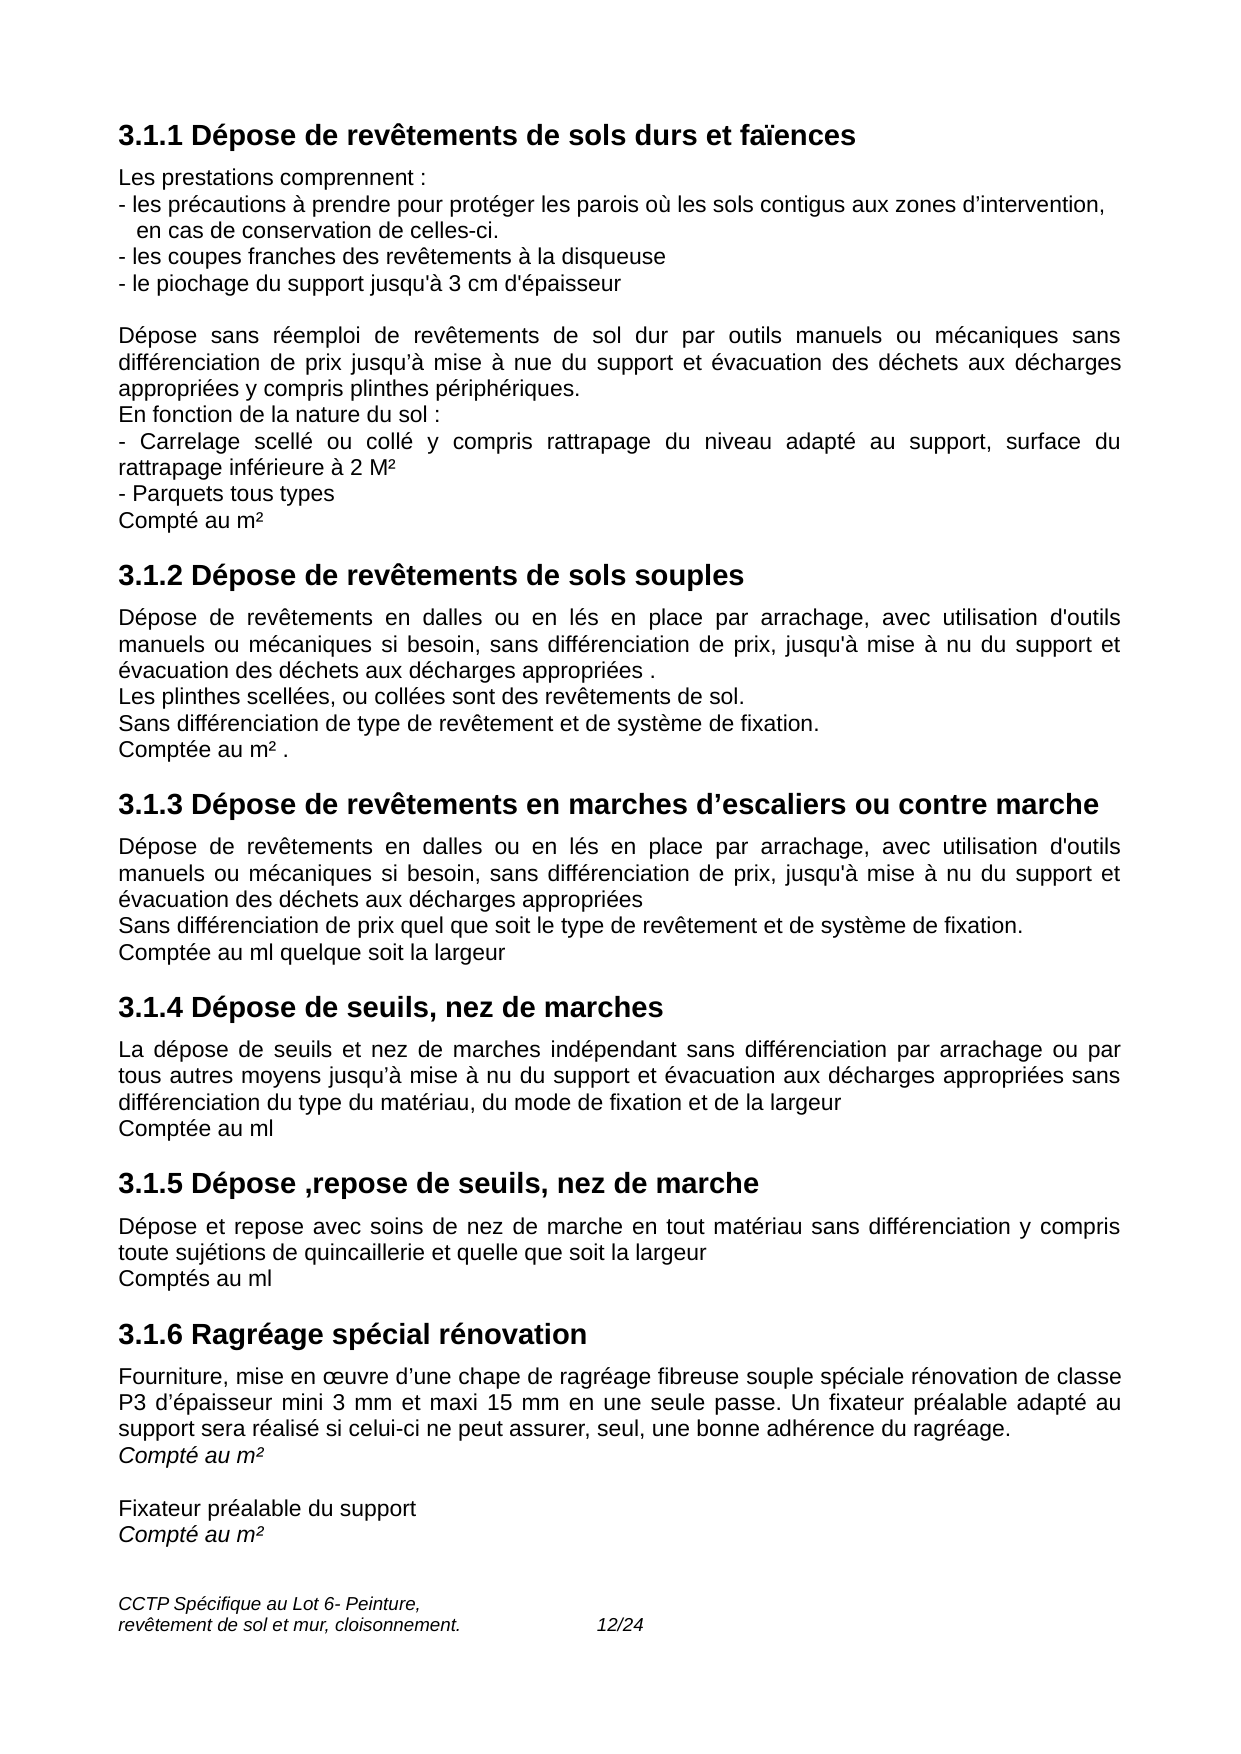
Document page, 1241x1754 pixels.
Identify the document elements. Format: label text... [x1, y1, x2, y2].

text Dépose et repose avec soins de nez de marche en tout matériau sans différenciation y compris toute sujétions de quincaillerie et quelle que soit la largeur [118, 1213, 1122, 1265]
text Dépose de revêtements en dalles ou en lés en place par arrachage, avec utilisation d'outils manuels ou mécaniques si besoin, sans différenciation de prix, jusqu'à mise à nu du support et évacuation des déchets aux décharges appropriées . [118, 604, 1122, 683]
text Comptés au ml [118, 1265, 1122, 1292]
subtitle 3.1.2 Dépose de revêtements de sols souples [118, 558, 1122, 592]
text - Parquets tous types [118, 480, 1122, 507]
text - le piochage du support jusqu'à 3 cm d'épaisseur [118, 269, 1122, 296]
text Comptée au ml quelque soit la largeur [118, 939, 1122, 965]
text Sans différenciation de prix quel que soit le type de revêtement et de système de fixation. [118, 912, 1122, 939]
subtitle 3.1.5 Dépose ,repose de seuils, nez de marche [118, 1167, 1122, 1200]
text Compté au m² [118, 507, 1122, 533]
text La dépose de seuils et nez de marches indépendant sans différenciation par arrachage ou par tous autres moyens jusqu’à mise à nu du support et évacuation aux décharges appropriées sans différenciation du type du matériau, du mode de fixation et de la largeur [118, 1036, 1122, 1115]
text Les prestations comprennent : [118, 164, 1122, 191]
text Dépose de revêtements en dalles ou en lés en place par arrachage, avec utilisation d'outils manuels ou mécaniques si besoin, sans différenciation de prix, jusqu'à mise à nu du support et évacuation des déchets aux décharges appropriées [118, 833, 1122, 912]
text - les coupes franches des revêtements à la disqueuse [118, 243, 1122, 269]
subtitle 3.1.6 Ragréage spécial rénovation [118, 1317, 1122, 1350]
text Les plinthes scellées, ou collées sont des revêtements de sol. [118, 683, 1122, 709]
text Sans différenciation de type de revêtement et de système de fixation. [118, 709, 1122, 736]
text - Carrelage scellé ou collé y compris rattrapage du niveau adapté au support, surface du rattrapage inférieure à 2 M² [118, 428, 1122, 480]
text Dépose sans réemploi de revêtements de sol dur par outils manuels ou mécaniques sans différenciation de prix jusqu’à mise à nue du support et évacuation des déchets aux décharges appropriées y compris plinthes périphériques. [118, 322, 1122, 401]
text Compté au m² [118, 1442, 1122, 1468]
text Fourniture, mise en œuvre d’une chape de ragréage fibreuse souple spéciale rénovation de classe P3 d’épaisseur mini 3 mm et maxi 15 mm en une seule passe. Un fixateur préalable adapté au support sera réalisé si celui-ci ne peut assurer, seul, une bonne adhérence du ragréage. [118, 1363, 1122, 1442]
subtitle 3.1.3 Dépose de revêtements en marches d’escaliers ou contre marche [118, 787, 1122, 821]
text - les précautions à prendre pour protéger les parois où les sols contigus aux zones d’intervention, en cas de conservation de celles-ci. [118, 191, 1122, 243]
text Compté au m² [118, 1521, 1122, 1547]
text Comptée au m² . [118, 736, 1122, 762]
text Fixateur préalable du support [118, 1494, 1122, 1521]
subtitle 3.1.1 Dépose de revêtements de sols durs et faïences [118, 118, 1122, 152]
text Comptée au ml [118, 1115, 1122, 1142]
subtitle 3.1.4 Dépose de seuils, nez de marches [118, 990, 1122, 1024]
text En fonction de la nature du sol : [118, 401, 1122, 428]
